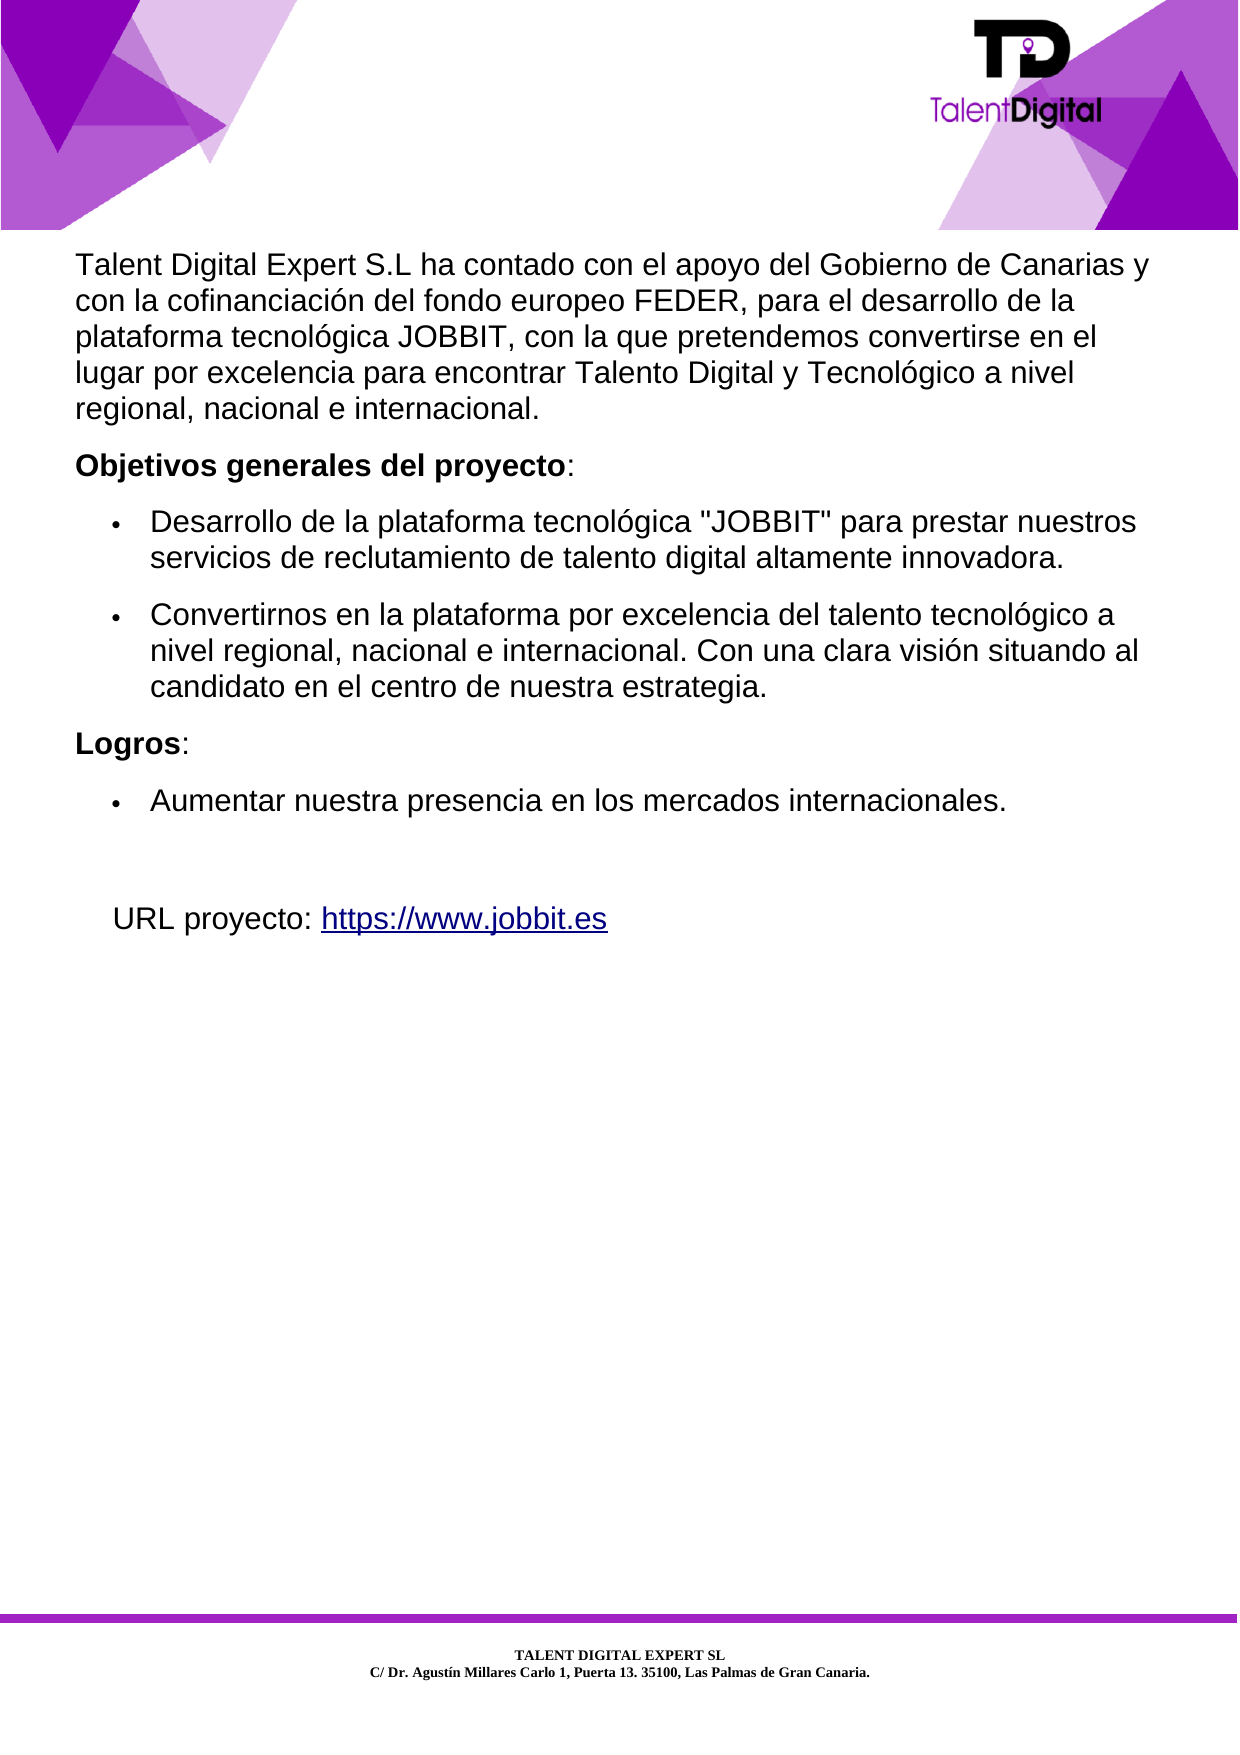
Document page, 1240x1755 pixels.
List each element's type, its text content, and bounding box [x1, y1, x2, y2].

text Objetivos generales del proyecto: [75, 447, 1164, 483]
text Talent Digital Expert S.L ha contado con el apoyo del Gobierno de Canarias y con la cofinanciación del fondo europeo FEDER, para el desarrollo de la plataforma tecnológica JOBBIT, con la que pretendemos convertirse en el lugar por excelencia para encontrar Talento Digital y Tecnológico a nivel regional, nacional e internacional. [75, 230, 1164, 426]
text Logros: [75, 725, 1164, 761]
text URL proyecto: https://www.jobbit.es [112, 900, 1164, 936]
list Desarrollo de la plataforma tecnológica "JOBBIT" para prestar nuestros servicios de reclutamiento de talento digital altamente innovadora. [112, 503, 1164, 575]
list Aumentar nuestra presencia en los mercados internacionales. [112, 782, 1164, 818]
list Convertirnos en la plataforma por excelencia del talento tecnológico a nivel regional, nacional e internacional. Con una clara visión situando al candidato en el centro de nuestra estrategia. [112, 596, 1164, 704]
